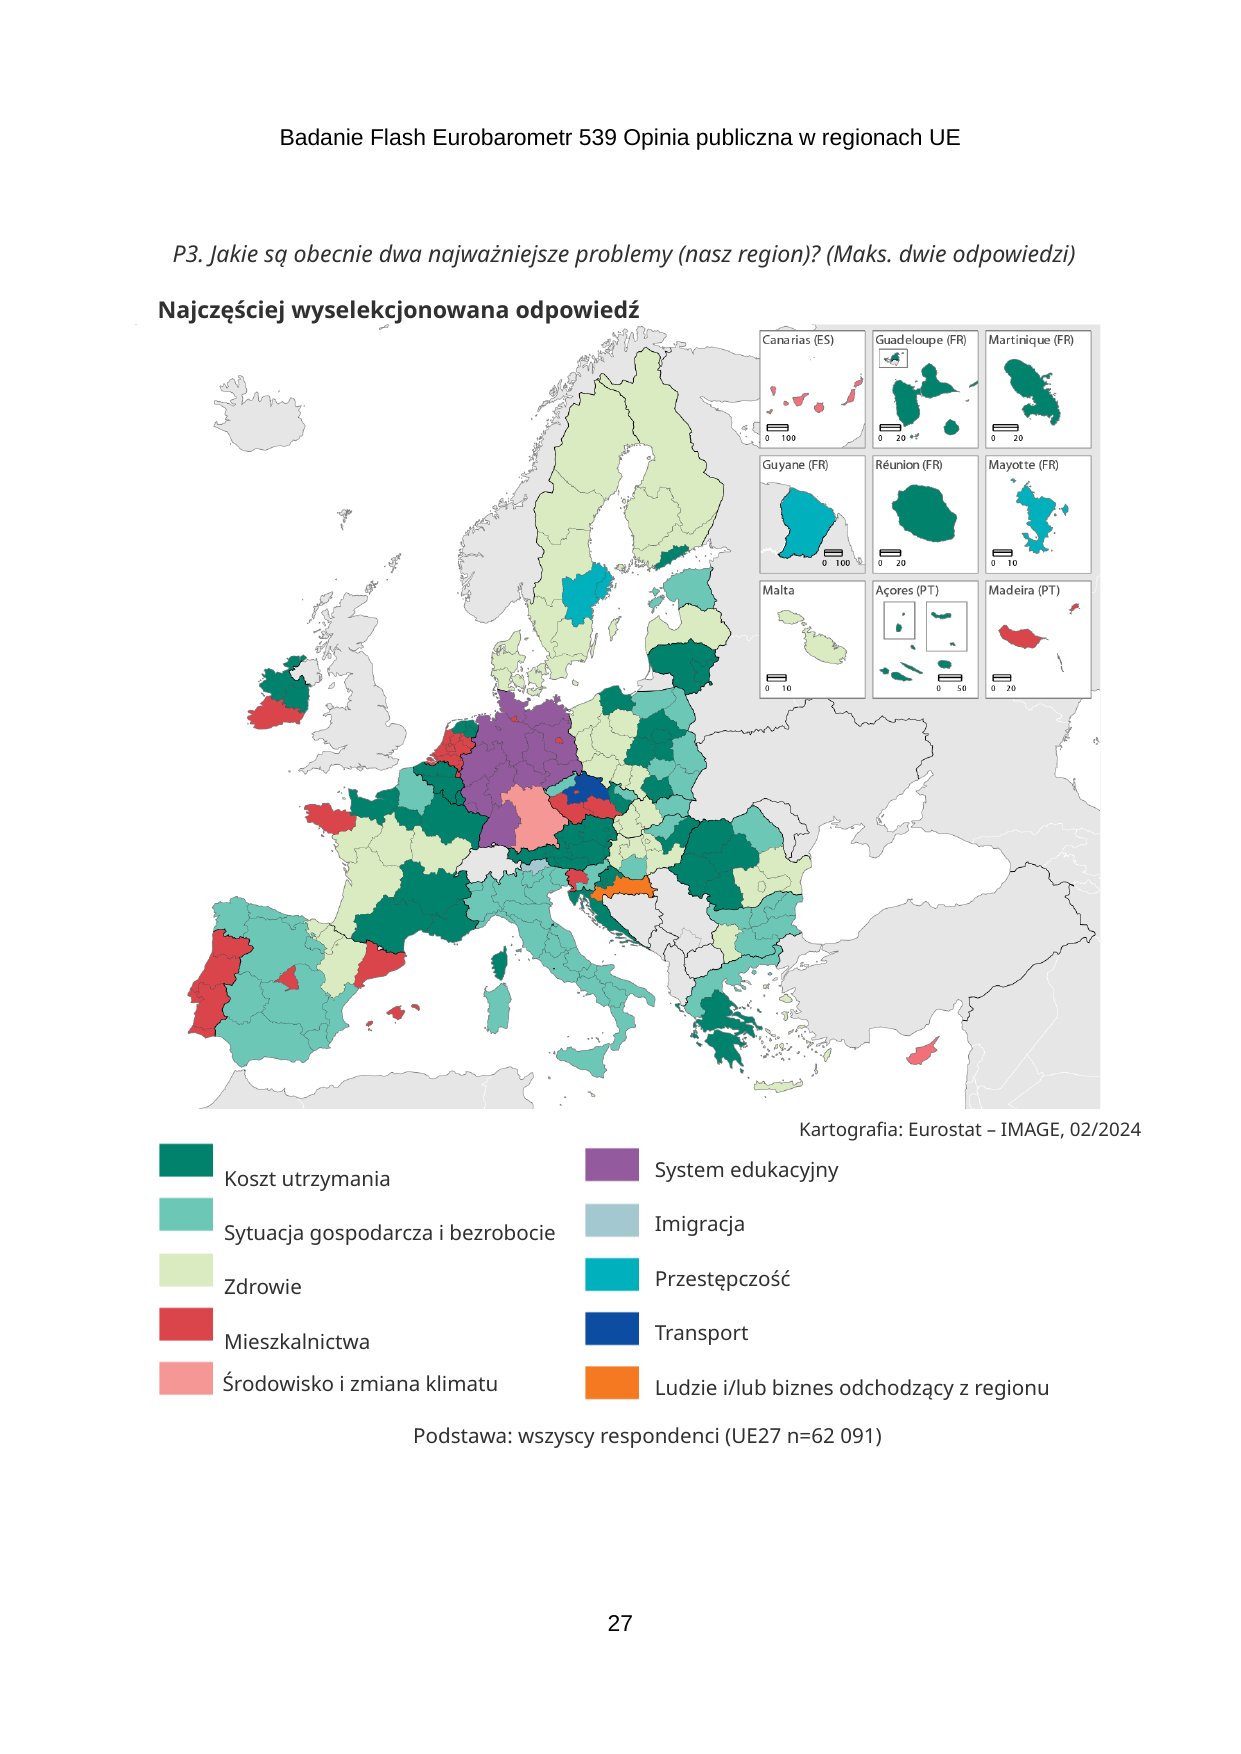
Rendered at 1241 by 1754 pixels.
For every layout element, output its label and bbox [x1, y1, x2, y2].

picture [579, 1142, 639, 1406]
picture [118, 324, 1104, 1109]
picture [153, 1136, 213, 1400]
